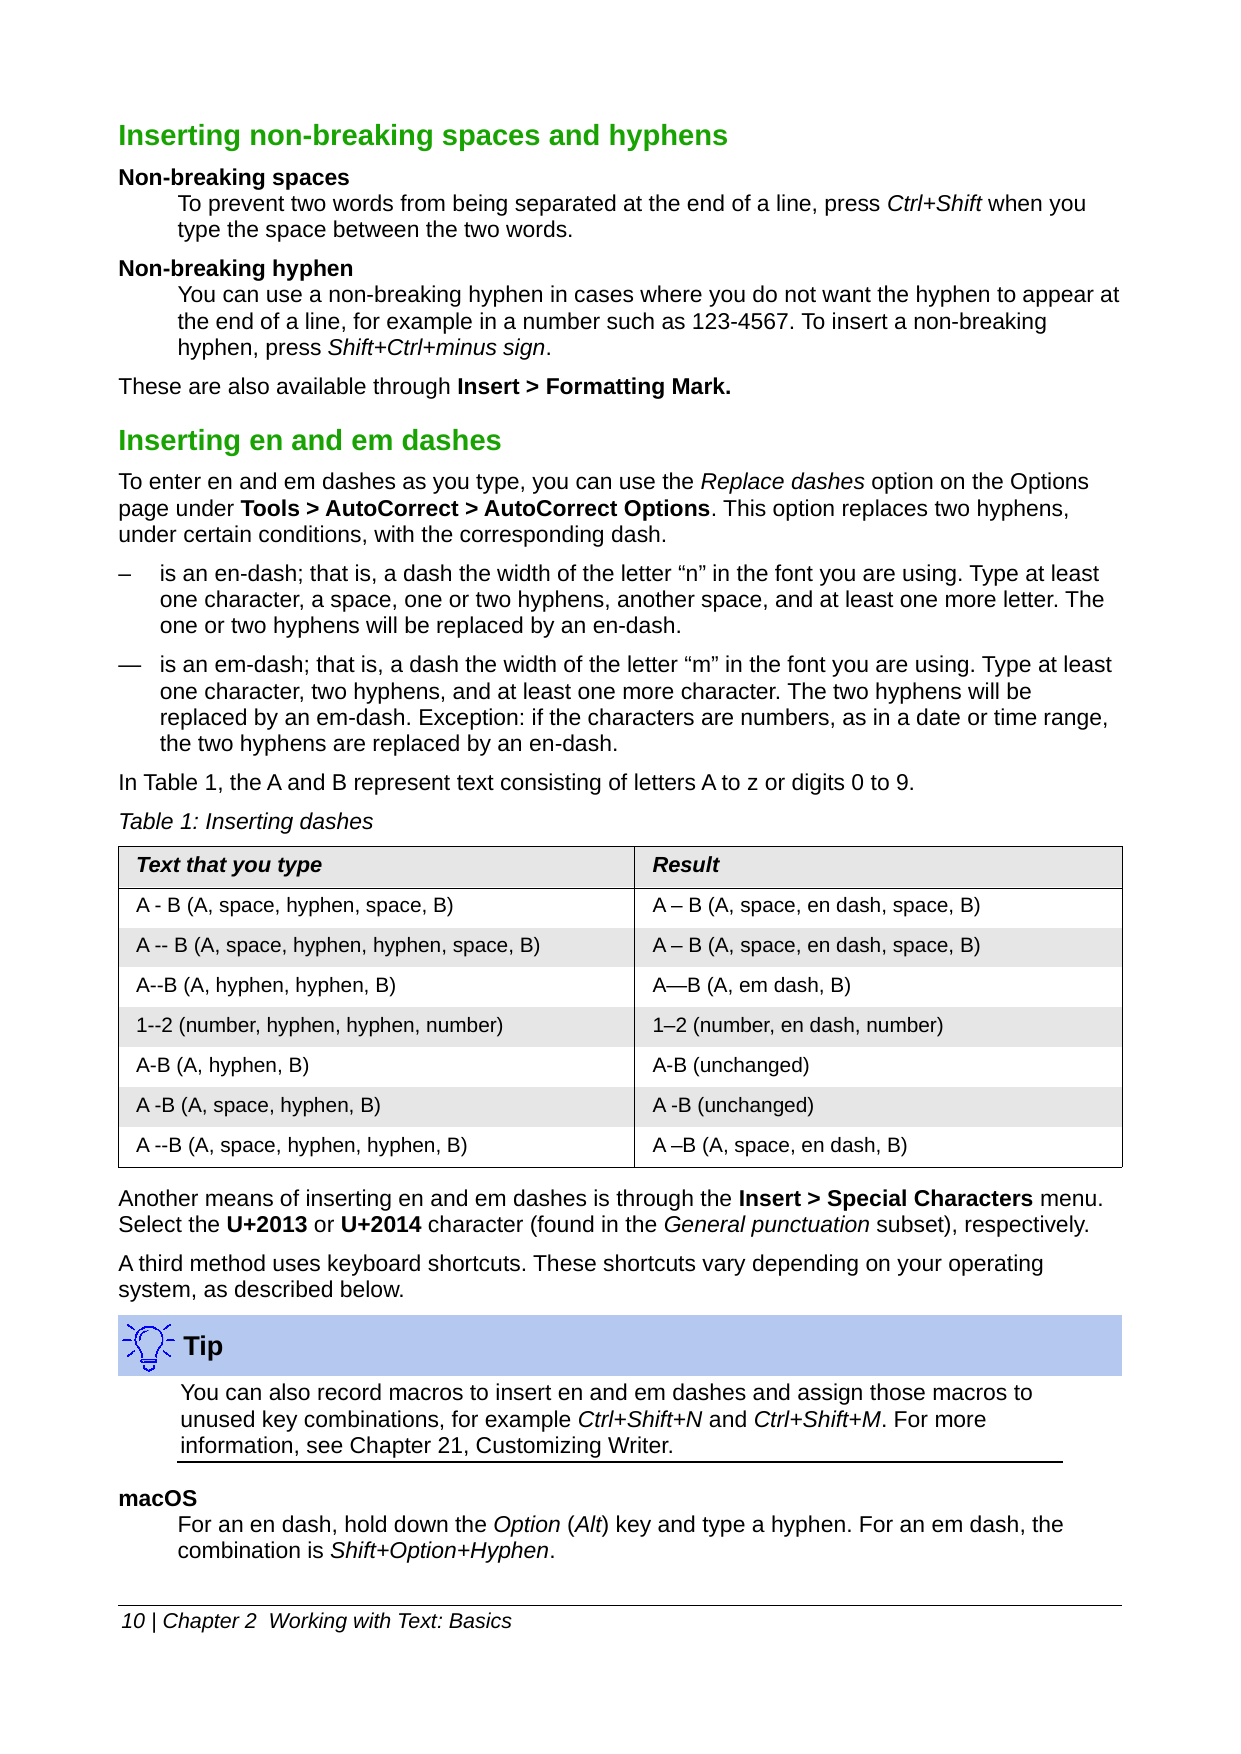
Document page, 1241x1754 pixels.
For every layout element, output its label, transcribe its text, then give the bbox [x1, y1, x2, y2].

table_cell A -- B (A, space, hyphen, hyphen, space, B) [119, 928, 634, 967]
text macOS [118, 1484, 1122, 1511]
subtitle Inserting en and em dashes [118, 423, 1122, 456]
table_cell A –B (A, space, en dash, B) [635, 1127, 1122, 1167]
text In Table 1, the A and B represent text consisting of letters A to z or digits 0 to 9. [118, 769, 1122, 796]
text Table 1: Inserting dashes [118, 808, 1122, 834]
table_header Text that you type [119, 847, 634, 887]
text You can use a non-breaking hyphen in cases where you do not want the hyphen to appear at the end of a line, for example in a number such as 123‑4567. To insert a non-breaking hyphen, press Shift+Ctrl+minus sign. [177, 281, 1122, 360]
picture [119, 1316, 179, 1376]
text To prevent two words from being separated at the end of a line, press Ctrl+Shift when you type the space between the two words. [177, 190, 1122, 242]
text These are also available through Insert > Formatting Mark. [118, 373, 1122, 399]
text – is an en-dash; that is, a dash the width of the letter “n” in the font you are using. Type at least one character, a space, one or two hyphens, another space, and at least one more letter. The one or two hyphens will be replaced by an en-dash. [118, 560, 1122, 639]
text Non-breaking spaces [118, 163, 1122, 190]
subtitle Tip [118, 1315, 1122, 1376]
table_cell A -B (unchanged) [635, 1087, 1122, 1127]
table_cell A—B (A, em dash, B) [635, 968, 1122, 1007]
text For an en dash, hold down the Option (Alt) key and type a hyphen. For an em dash, the combination is Shift+Option+Hyphen. [177, 1511, 1122, 1563]
subtitle Inserting non-breaking spaces and hyphens [118, 118, 1122, 152]
text A third method uses keyboard shortcuts. These shortcuts vary depending on your operating system, as described below. [118, 1250, 1122, 1303]
table_cell A-B (A, hyphen, B) [119, 1047, 634, 1087]
table_cell A --B (A, space, hyphen, hyphen, B) [119, 1127, 634, 1167]
text You can also record macros to insert en and em dashes and assign those macros to unused key combinations, for example Ctrl+Shift+N and Ctrl+Shift+M. For more information, see Chapter 21, Customizing Writer. [177, 1376, 1063, 1461]
text — is an em-dash; that is, a dash the width of the letter “m” in the font you are using. Type at least one character, two hyphens, and at least one more character. The two hyphens will be replaced by an em-dash. Exception: if the characters are numbers, as in a date or time range, the two hyphens are replaced by an en-dash. [118, 651, 1122, 757]
text Another means of inserting en and em dashes is through the Insert > Special Characters menu. Select the U+2013 or U+2014 character (found in the General punctuation subset), respectively. [118, 1185, 1122, 1237]
table_cell A--B (A, hyphen, hyphen, B) [119, 968, 634, 1007]
table_cell A - B (A, space, hyphen, space, B) [119, 889, 634, 927]
table_cell A -B (A, space, hyphen, B) [119, 1087, 634, 1127]
table_cell 1–2 (number, en dash, number) [635, 1007, 1122, 1047]
table_cell A – B (A, space, en dash, space, B) [635, 928, 1122, 967]
table_cell 1--2 (number, hyphen, hyphen, number) [119, 1007, 634, 1047]
table_header Result [635, 847, 1122, 887]
table_cell A-B (unchanged) [635, 1047, 1122, 1087]
text To enter en and em dashes as you type, you can use the Replace dashes option on the Options page under Tools > AutoCorrect > AutoCorrect Options. This option replaces two hyphens, under certain conditions, with the corresponding dash. [118, 468, 1122, 547]
table_cell A – B (A, space, en dash, space, B) [635, 889, 1122, 927]
text Non-breaking hyphen [118, 255, 1122, 281]
